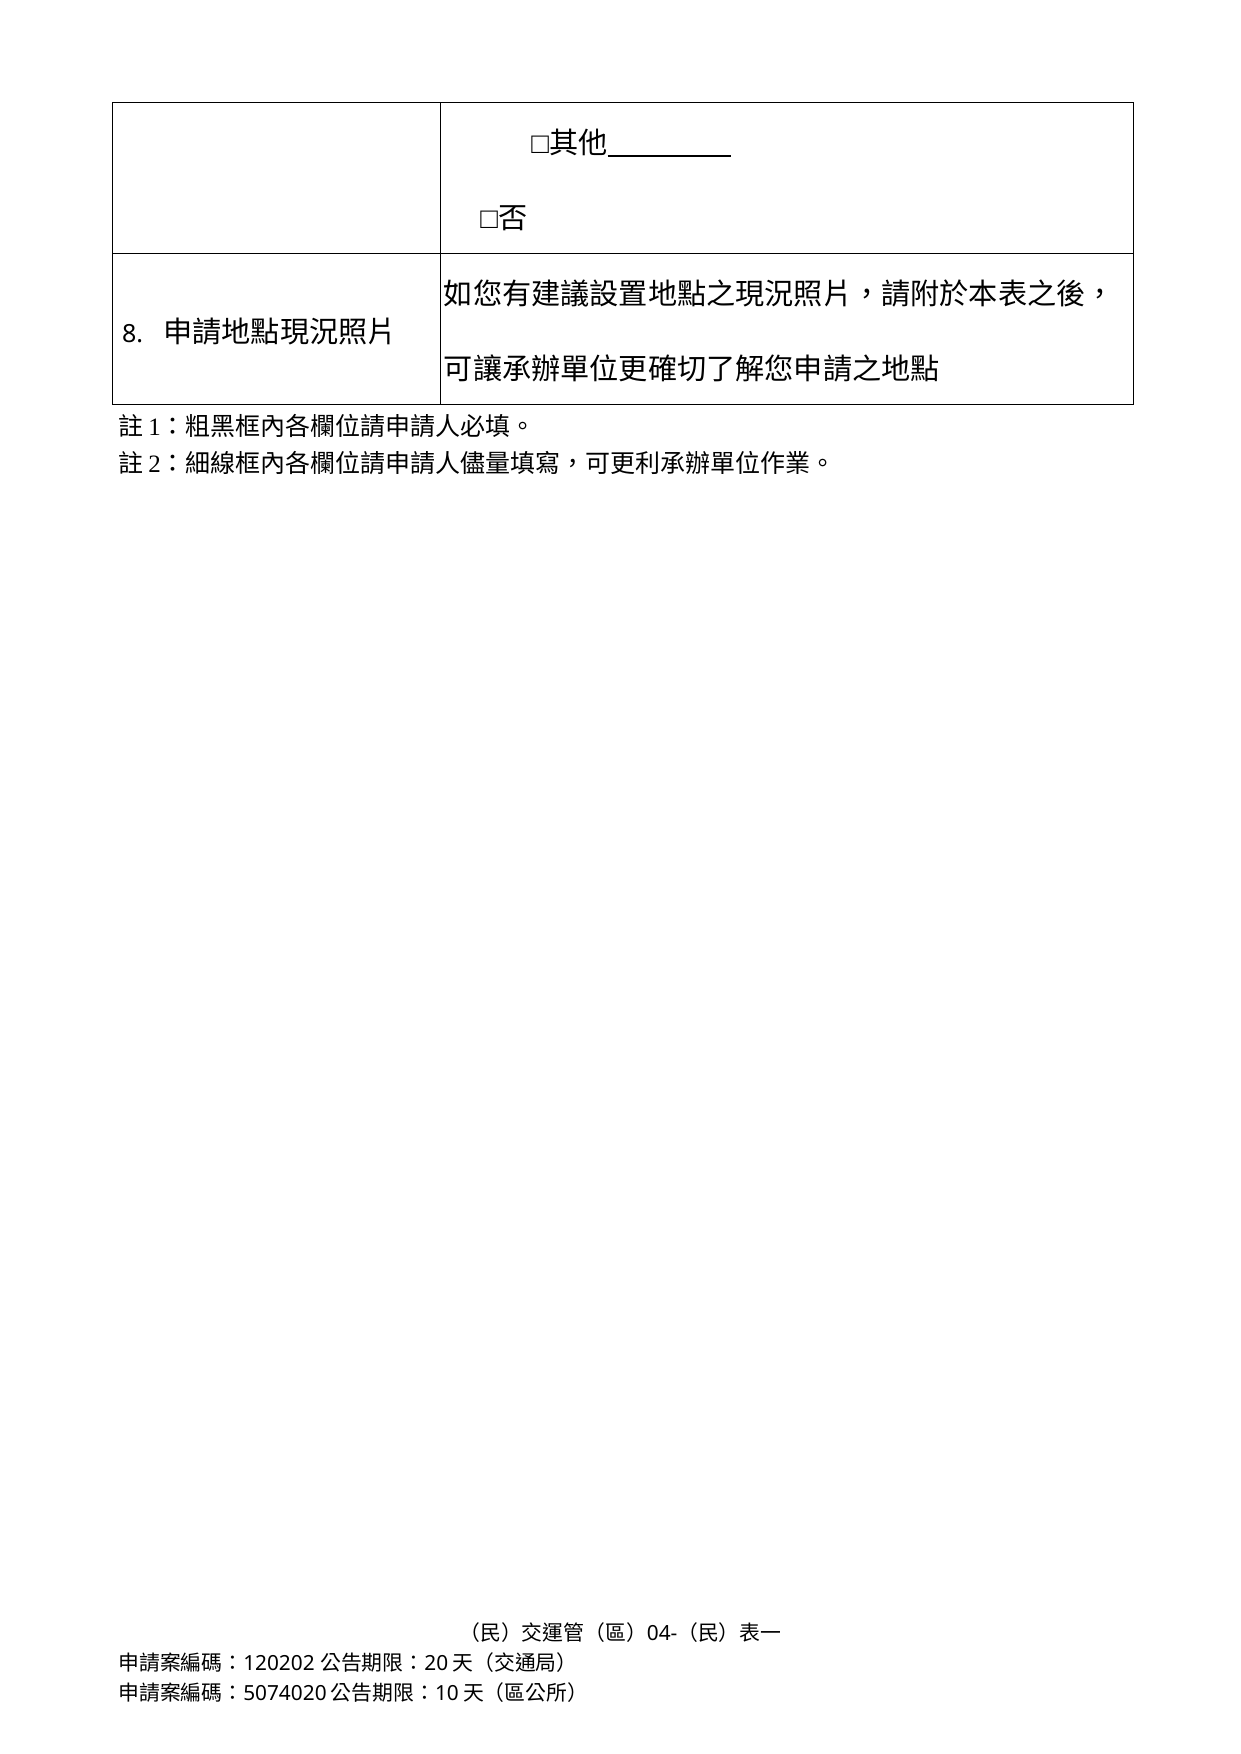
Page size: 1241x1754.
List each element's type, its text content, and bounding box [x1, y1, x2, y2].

text 註2：細線框內各欄位請申請人儘量填寫，可更利承辦單位作業。 [118, 443, 1122, 480]
table_cell 申請地點現況照片 [113, 254, 440, 404]
table_cell □其他 □否 [441, 103, 1133, 253]
table_cell [113, 103, 440, 253]
table_cell 如您有建議設置地點之現況照片，請附於本表之後，可讓承辦單位更確切了解您申請之地點 [441, 254, 1133, 404]
text 註1：粗黑框內各欄位請申請人必填。 [118, 405, 1122, 443]
